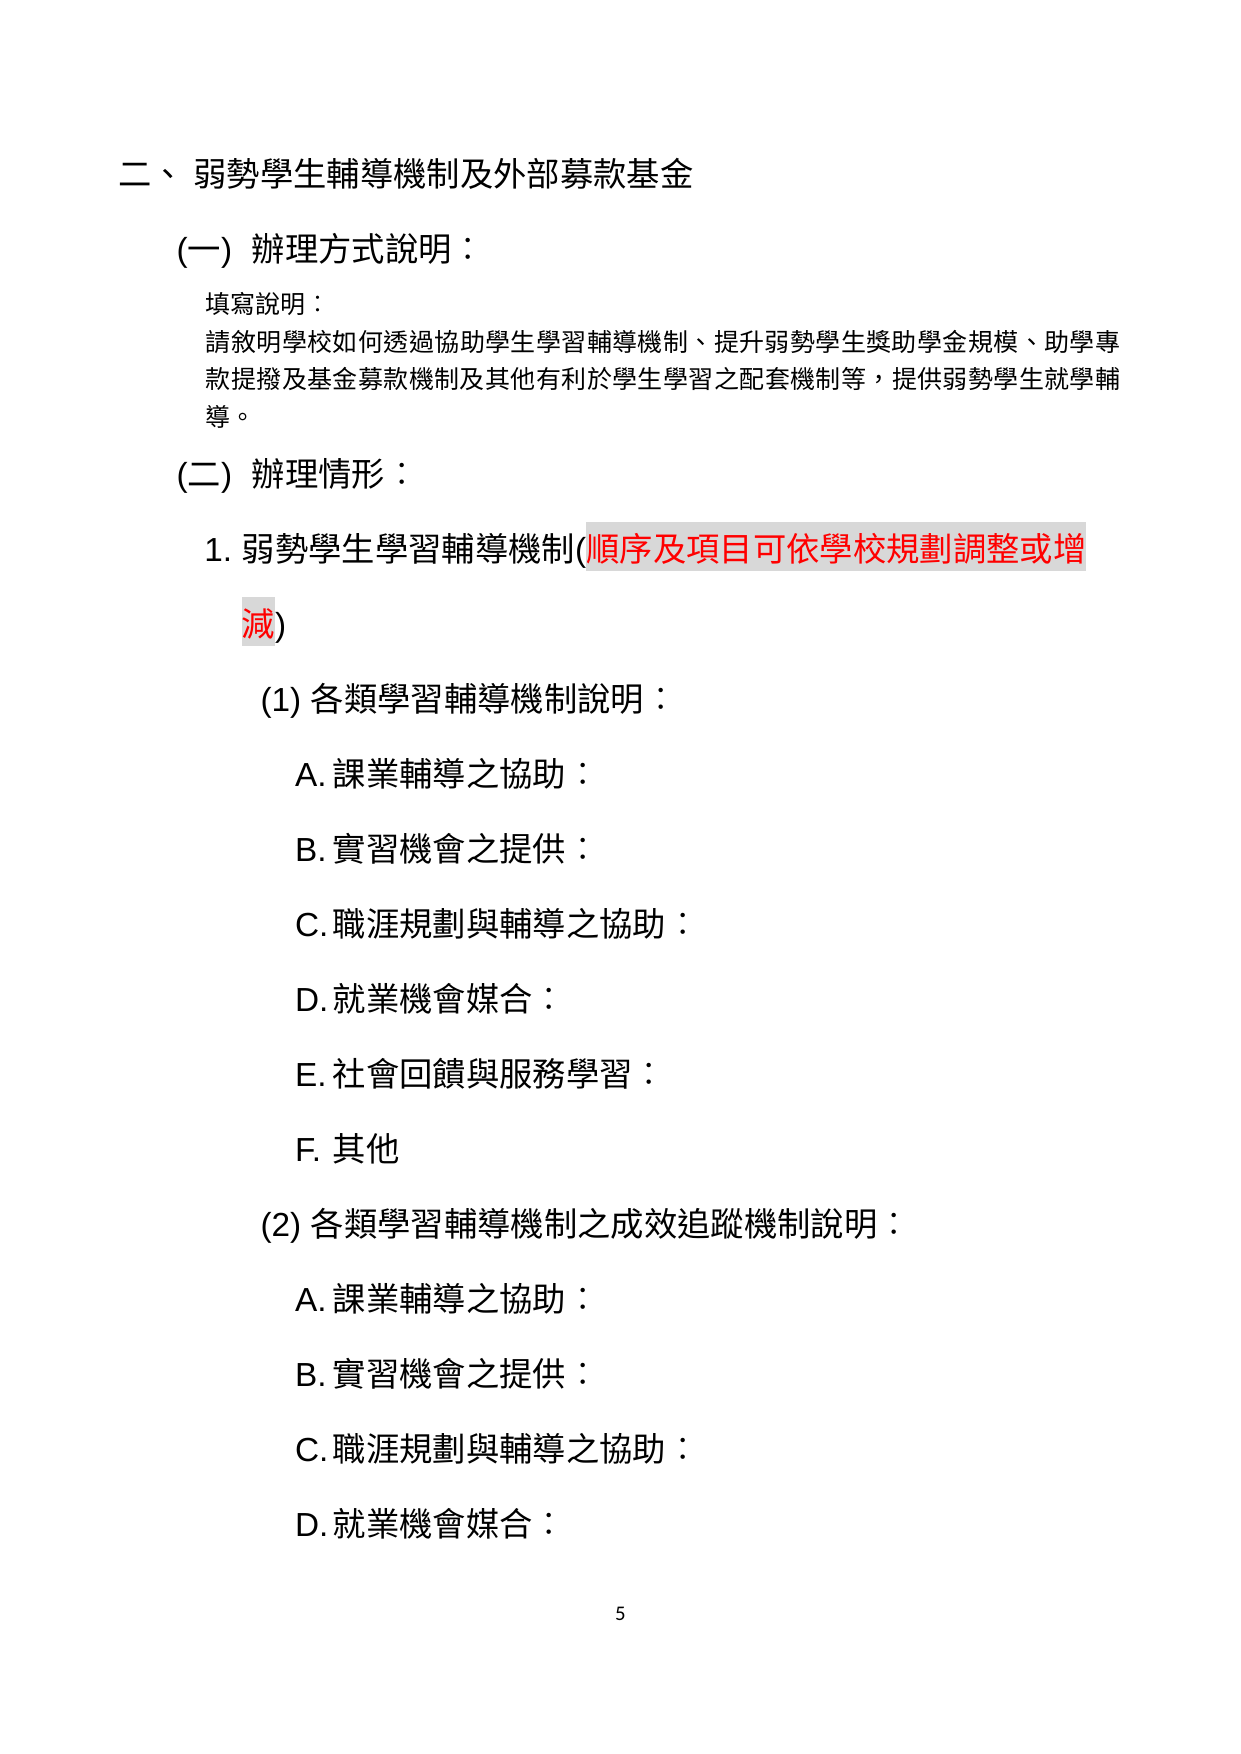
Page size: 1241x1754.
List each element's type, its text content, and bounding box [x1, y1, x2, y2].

list 就業機會媒合︰ [295, 953, 1122, 1028]
list 其他 [295, 1103, 1122, 1178]
list 實習機會之提供︰ [295, 803, 1122, 878]
list 職涯規劃與輔導之協助︰ [295, 878, 1122, 953]
list 課業輔導之協助︰ [295, 1253, 1122, 1328]
list 各類學習輔導機制說明︰ [260, 653, 1122, 728]
list 弱勢學生學習輔導機制(順序及項目可依學校規劃調整或增減) [204, 503, 1122, 653]
list 實習機會之提供︰ [295, 1328, 1122, 1403]
list 辦理情形︰ [176, 428, 1122, 503]
text 填寫說明︰ [206, 278, 1122, 315]
list 就業機會媒合︰ [295, 1478, 1122, 1553]
list 各類學習輔導機制之成效追蹤機制說明︰ [260, 1178, 1122, 1253]
list 社會回饋與服務學習︰ [295, 1028, 1122, 1103]
list 請敘明學校如何透過協助學生學習輔導機制、提升弱勢學生獎助學金規模、助學專款提撥及基金募款機制及其他有利於學生學習之配套機制等，提供弱勢學生就學輔導。 [206, 315, 1122, 428]
list 弱勢學生輔導機制及外部募款基金 [118, 128, 1122, 203]
list 職涯規劃與輔導之協助︰ [295, 1403, 1122, 1478]
list 辦理方式說明︰ [176, 203, 1122, 278]
list 課業輔導之協助︰ [295, 728, 1122, 803]
